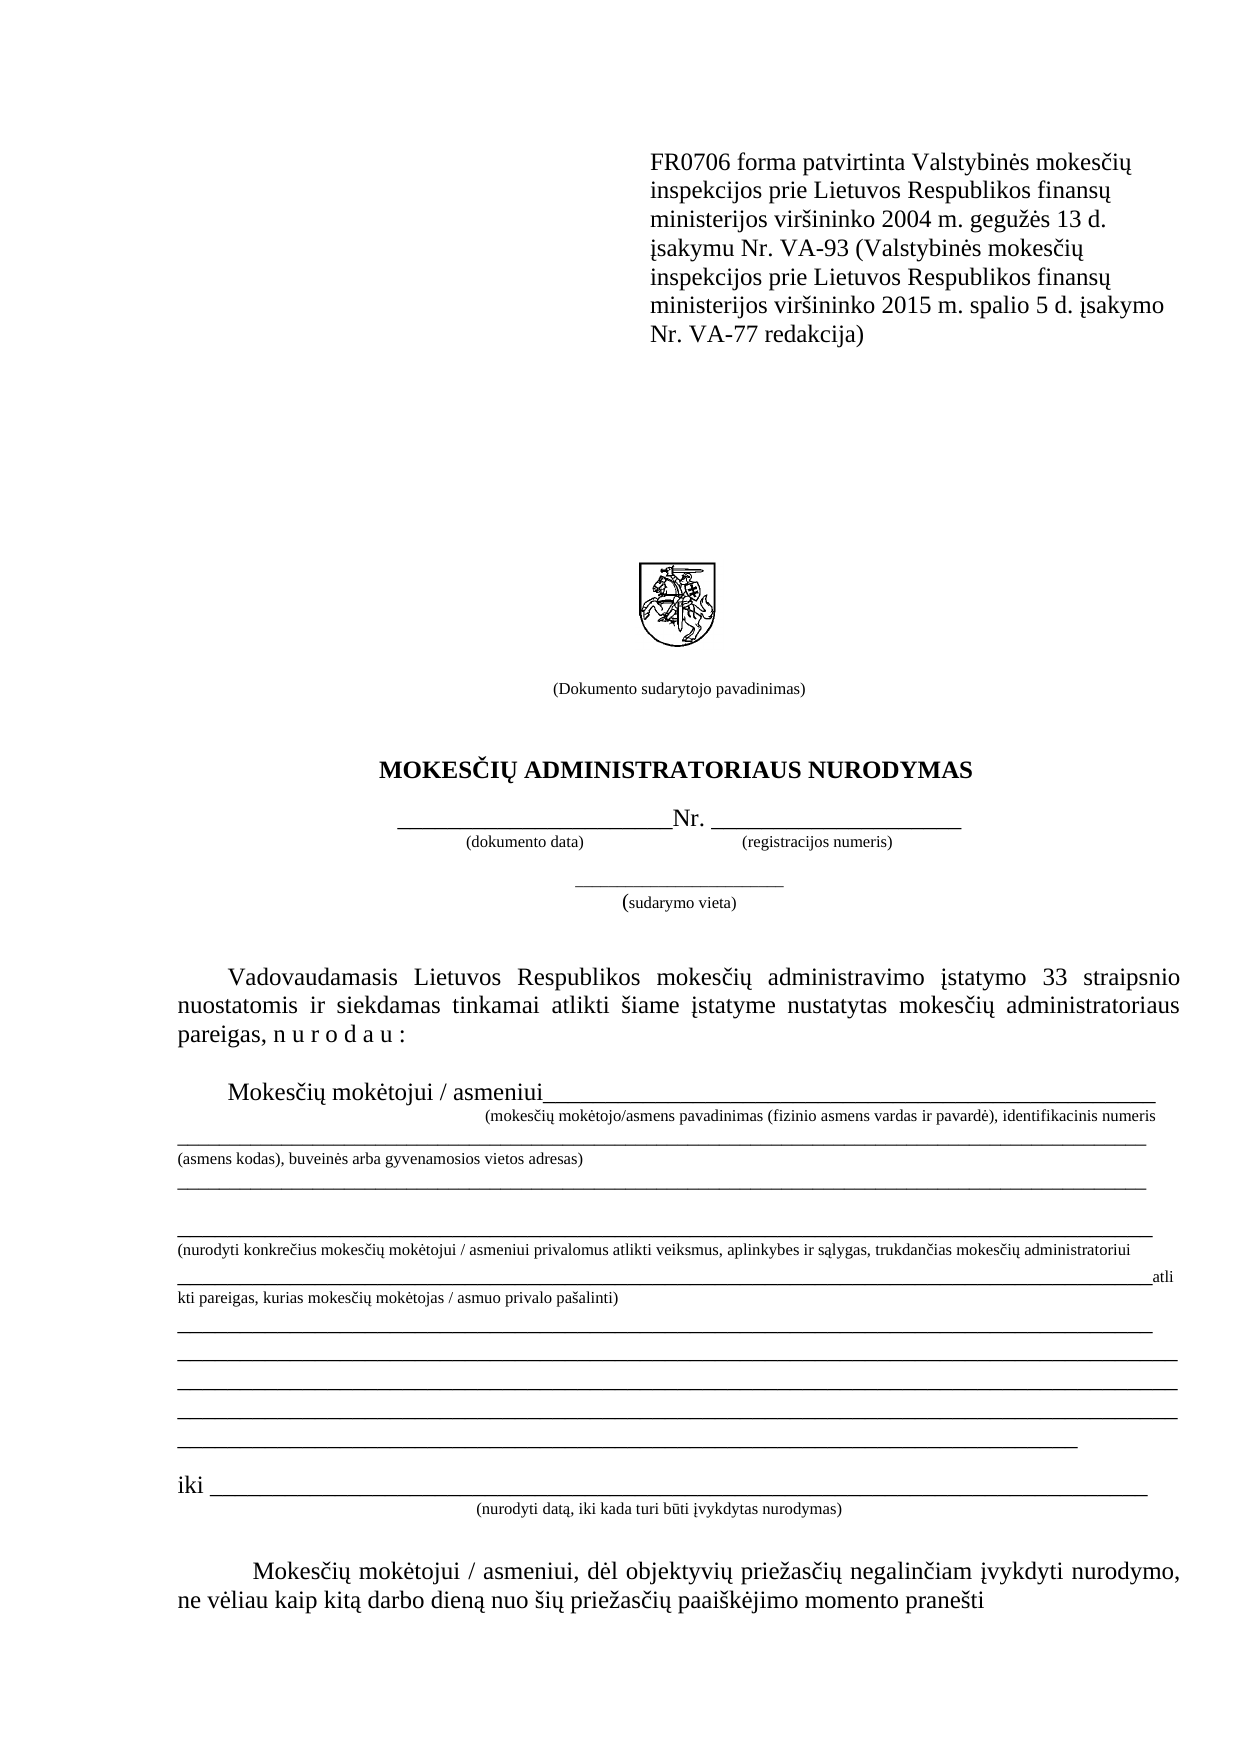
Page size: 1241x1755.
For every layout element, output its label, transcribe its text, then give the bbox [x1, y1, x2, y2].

text (nurodyti datą, iki kada turi būti įvykdytas nurodymas) [177, 1498, 1181, 1518]
text _________________________ [177, 870, 1181, 889]
text _____________________________________________________________________________________________ [177, 1124, 1181, 1148]
text inspekcijos prie Lietuvos Respublikos finansų ministerijos viršininko 2004 m. gegužės 13 d. įsakymu Nr. VA-93 (Valstybinės mokesčių inspekcijos prie Lietuvos Respublikos finansų ministerijos viršininko 2015 m. spalio 5 d. įsakymo Nr. VA-77 redakcija) [650, 176, 1181, 348]
text ______________________Nr. ____________________ [177, 803, 1181, 832]
text (asmens kodas), buveinės arba gyvenamosios vietos adresas) [177, 1148, 1181, 1168]
text (sudarymo vieta) [177, 889, 1181, 913]
text ______________________________________________________________________________atlikti pareigas, kurias mokesčių mokėtojas / asmuo privalo pašalinti) [177, 1259, 1181, 1307]
text MOKESČIŲ ADMINISTRATORIAUS NURODYMAS [177, 755, 1181, 784]
text Mokesčių mokėtojui / asmeniui, dėl objektyvių priežasčių negalinčiam įvykdyti nurodymo, ne vėliau kaip kitą darbo dieną nuo šių priežasčių paaiškėjimo momento pranešti [177, 1556, 1181, 1613]
text FR0706 forma patvirtinta Valstybinės mokesčių [177, 147, 1181, 176]
text (Dokumento sudarytojo pavadinimas) [177, 678, 1181, 698]
text ______________________________________________________________________________ [177, 1307, 1181, 1336]
text ______________________________________________________________________________ [177, 1211, 1181, 1240]
text iki ___________________________________________________________________________ [177, 1470, 1181, 1498]
text _____________________________________________________________________________________________ [177, 1168, 1181, 1192]
text Vadovaudamasis Lietuvos Respublikos mokesčių administravimo įstatymo 33 straipsnio nuostatomis ir siekdamas tinkamai atlikti šiame įstatyme nustatytas mokesčių administratoriaus pareigas, n u r o d a u : [177, 962, 1181, 1048]
text ________________________________________________________________________________________________________________________________________________________________________________________________________________________________________________________________________________________________________________________ [177, 1336, 1181, 1451]
text Mokesčių mokėtojui / asmeniui_________________________________________________ [177, 1077, 1181, 1105]
text (nurodyti konkrečius mokesčių mokėtojui / asmeniui privalomus atlikti veiksmus, aplinkybes ir sąlygas, trukdančias mokesčių administratoriui [177, 1240, 1181, 1259]
text (dokumento data) (registracijos numeris) [177, 832, 1181, 851]
text (mokesčių mokėtojo/asmens pavadinimas (fizinio asmens vardas ir pavardė), identifikacinis numeris [177, 1105, 1181, 1124]
